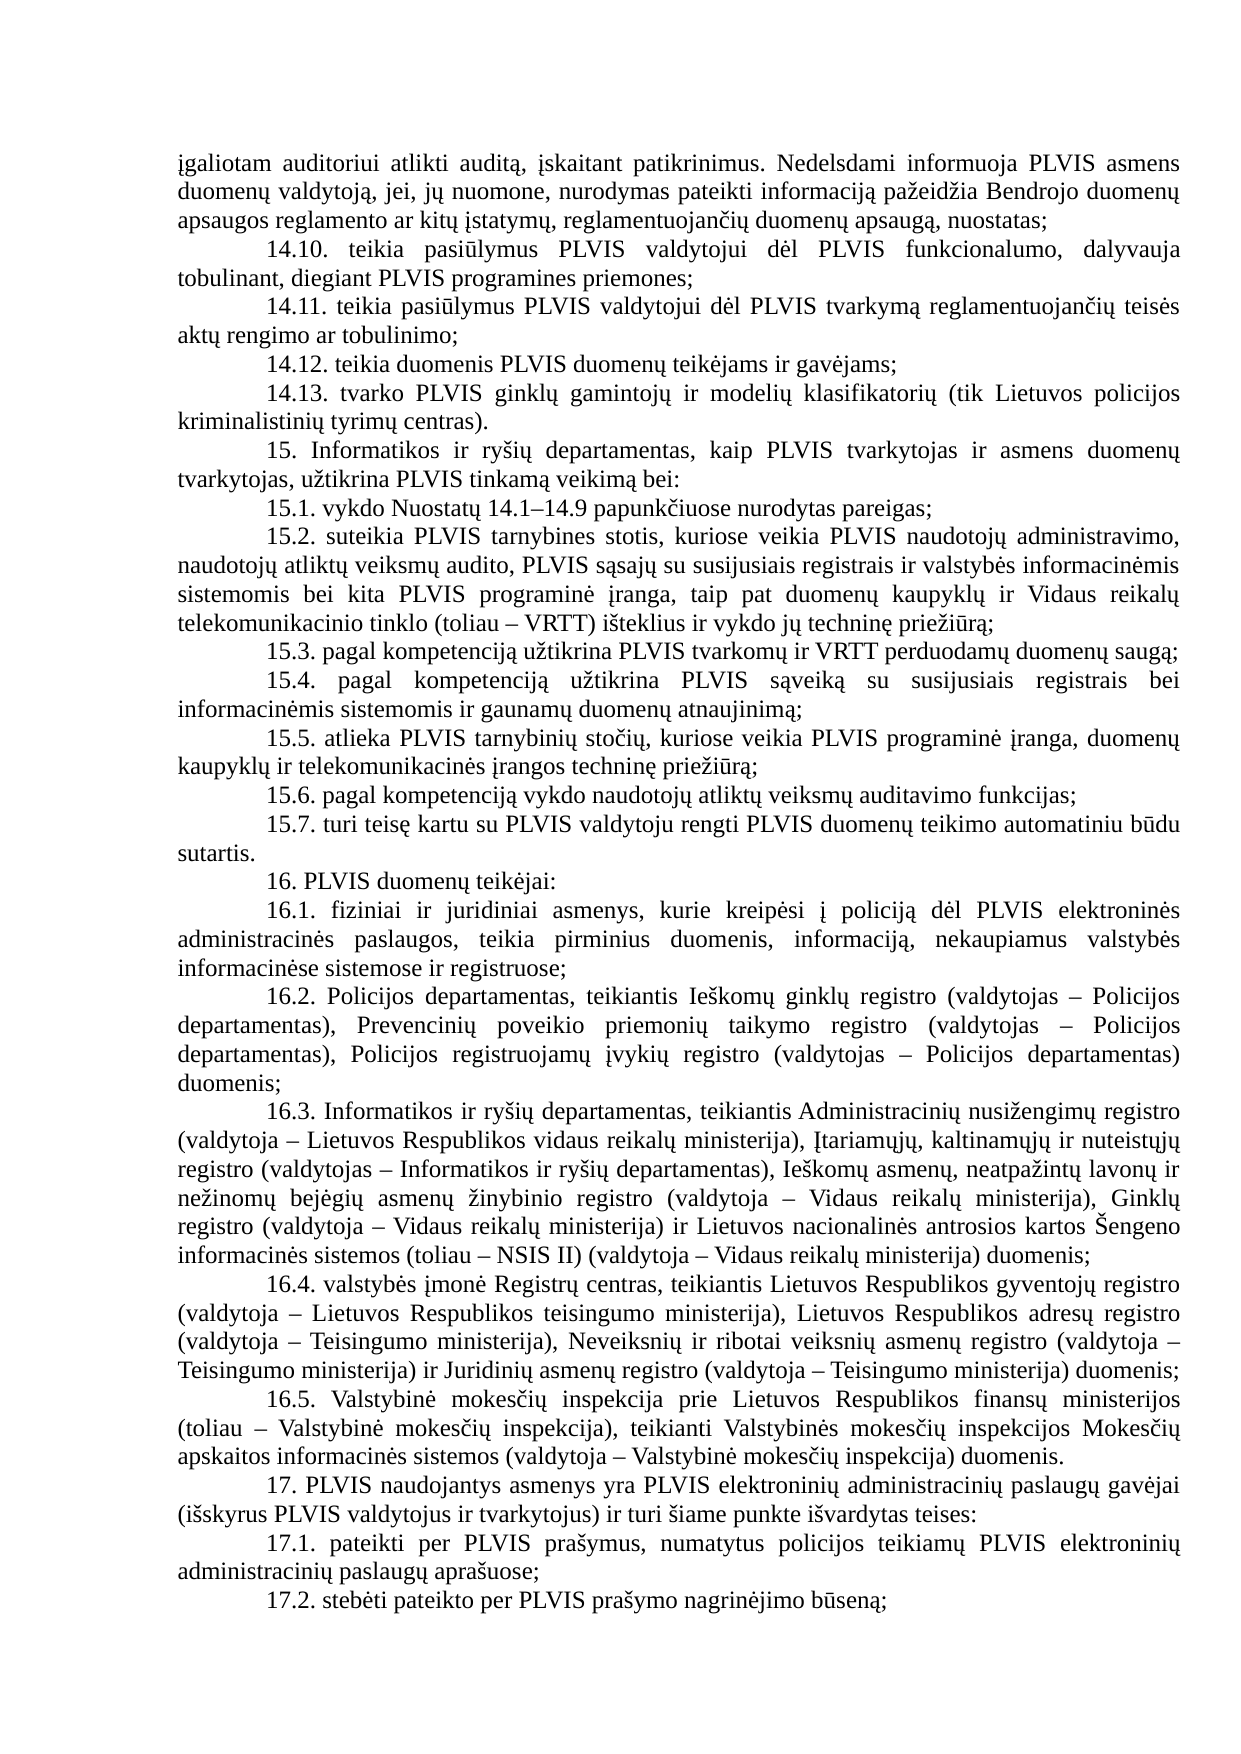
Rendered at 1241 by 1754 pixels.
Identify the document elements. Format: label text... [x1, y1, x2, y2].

text 15.6. pagal kompetenciją vykdo naudotojų atliktų veiksmų auditavimo funkcijas; [177, 780, 1181, 809]
text 15.2. suteikia PLVIS tarnybines stotis, kuriose veikia PLVIS naudotojų administravimo, naudotojų atliktų veiksmų audito, PLVIS sąsajų su susijusiais registrais ir valstybės informacinėmis sistemomis bei kita PLVIS programinė įranga, taip pat duomenų kaupyklų ir Vidaus reikalų telekomunikacinio tinklo (toliau – VRTT) išteklius ir vykdo jų techninę priežiūrą; [177, 521, 1181, 636]
text 16.5. Valstybinė mokesčių inspekcija prie Lietuvos Respublikos finansų ministerijos (toliau – Valstybinė mokesčių inspekcija), teikianti Valstybinės mokesčių inspekcijos Mokesčių apskaitos informacinės sistemos (valdytoja – Valstybinė mokesčių inspekcija) duomenis. [177, 1384, 1181, 1470]
text 16.3. Informatikos ir ryšių departamentas, teikiantis Administracinių nusižengimų registro (valdytoja – Lietuvos Respublikos vidaus reikalų ministerija), Įtariamųjų, kaltinamųjų ir nuteistųjų registro (valdytojas – Informatikos ir ryšių departamentas), Ieškomų asmenų, neatpažintų lavonų ir nežinomų bejėgių asmenų žinybinio registro (valdytoja – Vidaus reikalų ministerija), Ginklų registro (valdytoja – Vidaus reikalų ministerija) ir Lietuvos nacionalinės antrosios kartos Šengeno informacinės sistemos (toliau – NSIS II) (valdytoja – Vidaus reikalų ministerija) duomenis; [177, 1096, 1181, 1269]
text 15.4. pagal kompetenciją užtikrina PLVIS sąveiką su susijusiais registrais bei informacinėmis sistemomis ir gaunamų duomenų atnaujinimą; [177, 665, 1181, 723]
text 16.2. Policijos departamentas, teikiantis Ieškomų ginklų registro (valdytojas – Policijos departamentas), Prevencinių poveikio priemonių taikymo registro (valdytojas – Policijos departamentas), Policijos registruojamų įvykių registro (valdytojas – Policijos departamentas) duomenis; [177, 981, 1181, 1096]
text 15.5. atlieka PLVIS tarnybinių stočių, kuriose veikia PLVIS programinė įranga, duomenų kaupyklų ir telekomunikacinės įrangos techninę priežiūrą; [177, 723, 1181, 780]
text 14.11. teikia pasiūlymus PLVIS valdytojui dėl PLVIS tvarkymą reglamentuojančių teisės aktų rengimo ar tobulinimo; [177, 291, 1181, 349]
text 17.1. pateikti per PLVIS prašymus, numatytus policijos teikiamų PLVIS elektroninių administracinių paslaugų aprašuose; [177, 1528, 1181, 1585]
text 14.10. teikia pasiūlymus PLVIS valdytojui dėl PLVIS funkcionalumo, dalyvauja tobulinant, diegiant PLVIS programines priemones; [177, 234, 1181, 291]
text 17. PLVIS naudojantys asmenys yra PLVIS elektroninių administracinių paslaugų gavėjai (išskyrus PLVIS valdytojus ir tvarkytojus) ir turi šiame punkte išvardytas teises: [177, 1470, 1181, 1528]
text 15. Informatikos ir ryšių departamentas, kaip PLVIS tvarkytojas ir asmens duomenų tvarkytojas, užtikrina PLVIS tinkamą veikimą bei: [177, 435, 1181, 493]
text įgaliotam auditoriui atlikti auditą, įskaitant patikrinimus. Nedelsdami informuoja PLVIS asmens duomenų valdytoją, jei, jų nuomone, nurodymas pateikti informaciją pažeidžia Bendrojo duomenų apsaugos reglamento ar kitų įstatymų, reglamentuojančių duomenų apsaugą, nuostatas; [177, 148, 1181, 234]
text 15.7. turi teisę kartu su PLVIS valdytoju rengti PLVIS duomenų teikimo automatiniu būdu sutartis. [177, 809, 1181, 866]
text 16.4. valstybės įmonė Registrų centras, teikiantis Lietuvos Respublikos gyventojų registro (valdytoja – Lietuvos Respublikos teisingumo ministerija), Lietuvos Respublikos adresų registro (valdytoja – Teisingumo ministerija), Neveiksnių ir ribotai veiksnių asmenų registro (valdytoja – Teisingumo ministerija) ir Juridinių asmenų registro (valdytoja – Teisingumo ministerija) duomenis; [177, 1269, 1181, 1384]
text 16.1. fiziniai ir juridiniai asmenys, kurie kreipėsi į policiją dėl PLVIS elektroninės administracinės paslaugos, teikia pirminius duomenis, informaciją, nekaupiamus valstybės informacinėse sistemose ir registruose; [177, 895, 1181, 981]
text 17.2. stebėti pateikto per PLVIS prašymo nagrinėjimo būseną; [177, 1585, 1181, 1614]
text 15.1. vykdo Nuostatų 14.1–14.9 papunkčiuose nurodytas pareigas; [177, 493, 1181, 521]
text 14.12. teikia duomenis PLVIS duomenų teikėjams ir gavėjams; [177, 349, 1181, 378]
text 16. PLVIS duomenų teikėjai: [177, 866, 1181, 895]
text 15.3. pagal kompetenciją užtikrina PLVIS tvarkomų ir VRTT perduodamų duomenų saugą; [177, 636, 1181, 665]
text 14.13. tvarko PLVIS ginklų gamintojų ir modelių klasifikatorių (tik Lietuvos policijos kriminalistinių tyrimų centras). [177, 378, 1181, 435]
